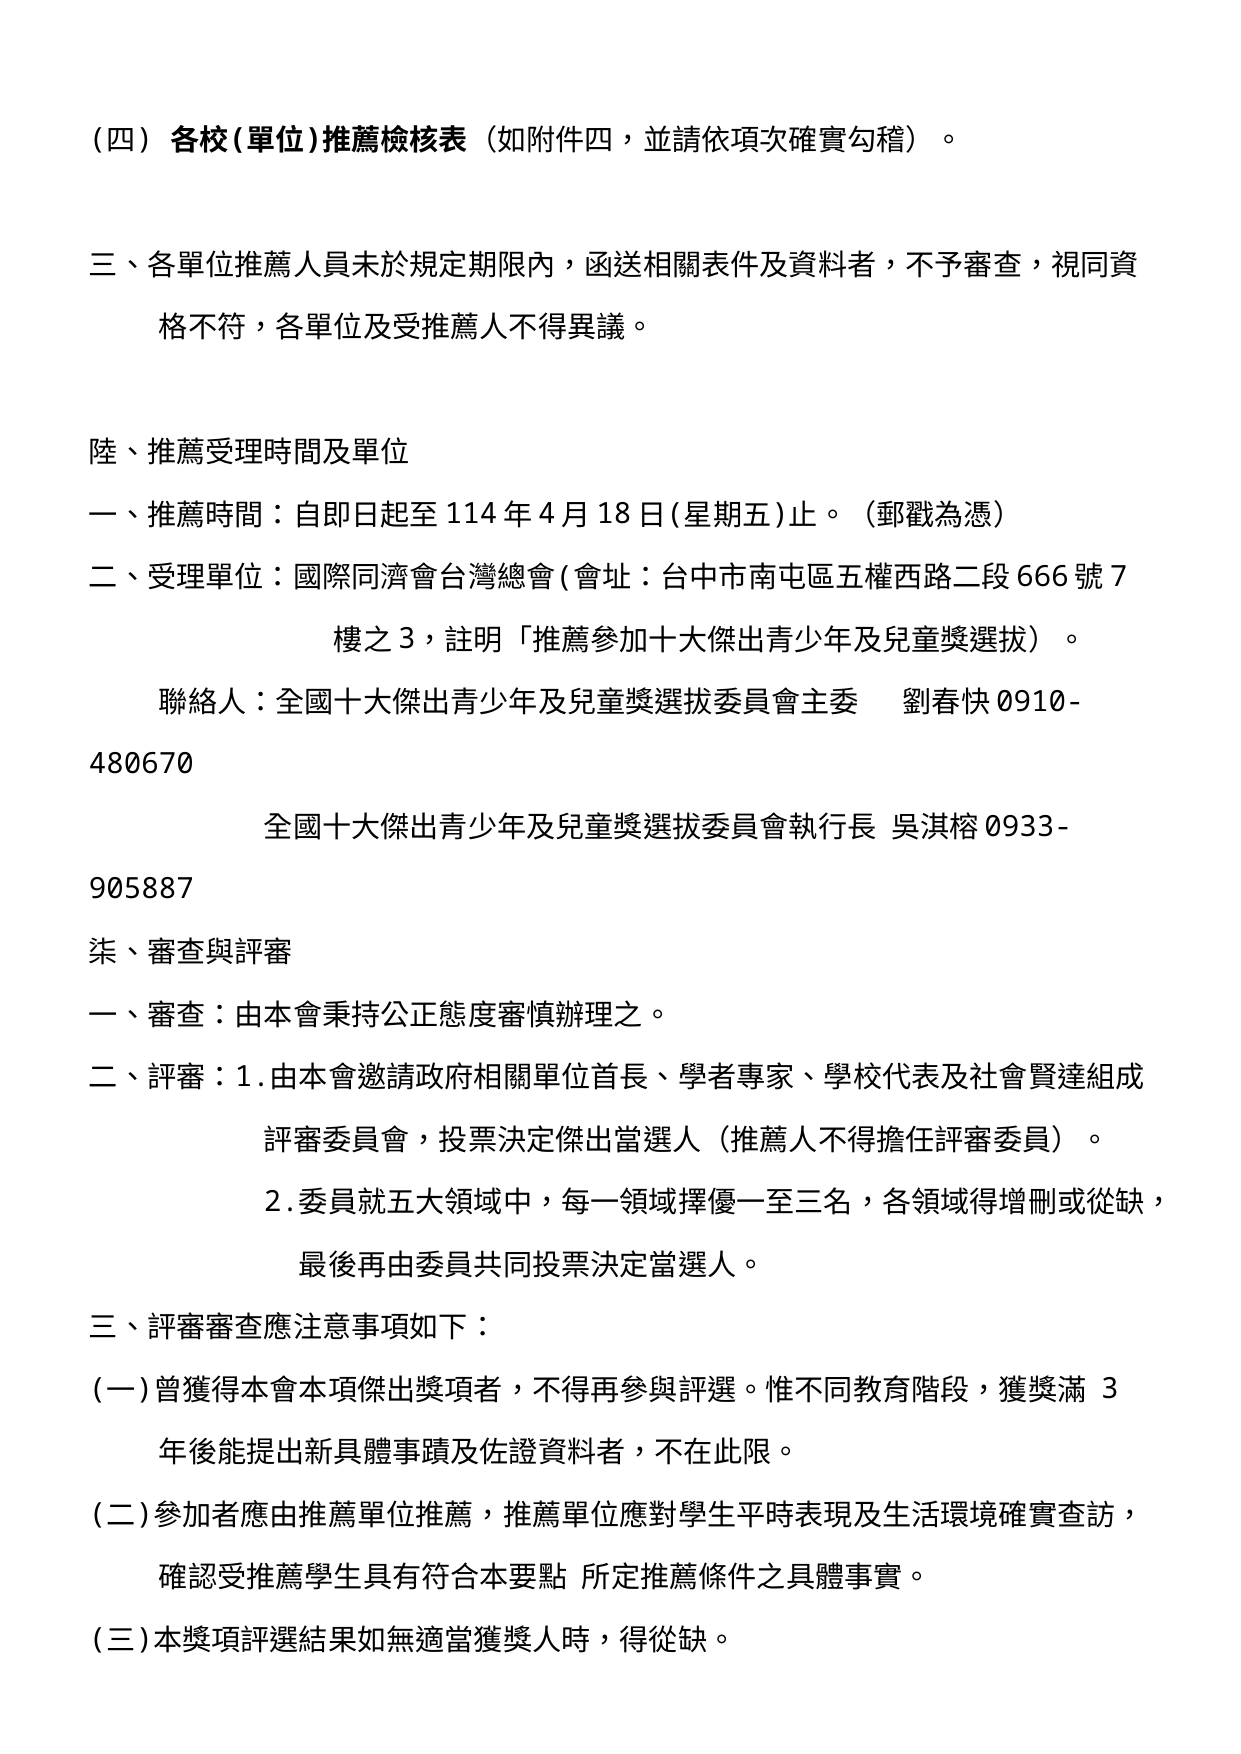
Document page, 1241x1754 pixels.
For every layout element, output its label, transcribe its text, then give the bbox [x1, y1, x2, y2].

text 聯絡人：全國十大傑出青少年及兒童獎選拔委員會主委 劉春快0910-480670 [89, 658, 1152, 783]
text (三)本獎項評選結果如無適當獲獎人時，得從缺。 [89, 1596, 1152, 1658]
text (四) 各校(單位)推薦檢核表（如附件四，並請依項次確實勾稽）。 [89, 96, 1152, 158]
text (二)參加者應由推薦單位推薦，推薦單位應對學生平時表現及生活環境確實查訪， [89, 1471, 1152, 1533]
text 評審委員會，投票決定傑出當選人（推薦人不得擔任評審委員）。 [89, 1096, 1152, 1158]
text 陸、推薦受理時間及單位 [89, 408, 1152, 471]
text 2.委員就五大領域中，每一領域擇優一至三名，各領域得增刪或從缺， [89, 1158, 1152, 1221]
text 格不符，各單位及受推薦人不得異議。 [89, 283, 1152, 346]
text 全國十大傑出青少年及兒童獎選拔委員會執行長 吳淇榕0933-905887 [89, 783, 1152, 908]
text 二、受理單位：國際同濟會台灣總會(會址：台中市南屯區五權西路二段666號7 [89, 533, 1152, 596]
text 一、推薦時間：自即日起至114年4月18日(星期五)止。（郵戳為憑） [89, 471, 1152, 533]
text 年後能提出新具體事蹟及佐證資料者，不在此限。 [89, 1408, 1152, 1471]
text 二、評審：1.由本會邀請政府相關單位首長、學者專家、學校代表及社會賢達組成 [89, 1033, 1152, 1096]
text 樓之3，註明「推薦參加十大傑出青少年及兒童獎選拔）。 [89, 596, 1152, 658]
text (一)曾獲得本會本項傑出獎項者，不得再參與評選。惟不同教育階段，獲獎滿 3 [89, 1346, 1152, 1408]
text 三、各單位推薦人員未於規定期限內，函送相關表件及資料者，不予審查，視同資 [89, 221, 1152, 283]
text 一、審查：由本會秉持公正態度審慎辦理之。 [89, 971, 1152, 1033]
text 柒、審查與評審 [89, 908, 1152, 971]
text 三、評審審查應注意事項如下： [89, 1283, 1152, 1346]
text 最後再由委員共同投票決定當選人。 [89, 1221, 1152, 1283]
text 確認受推薦學生具有符合本要點 所定推薦條件之具體事實。 [89, 1533, 1152, 1596]
